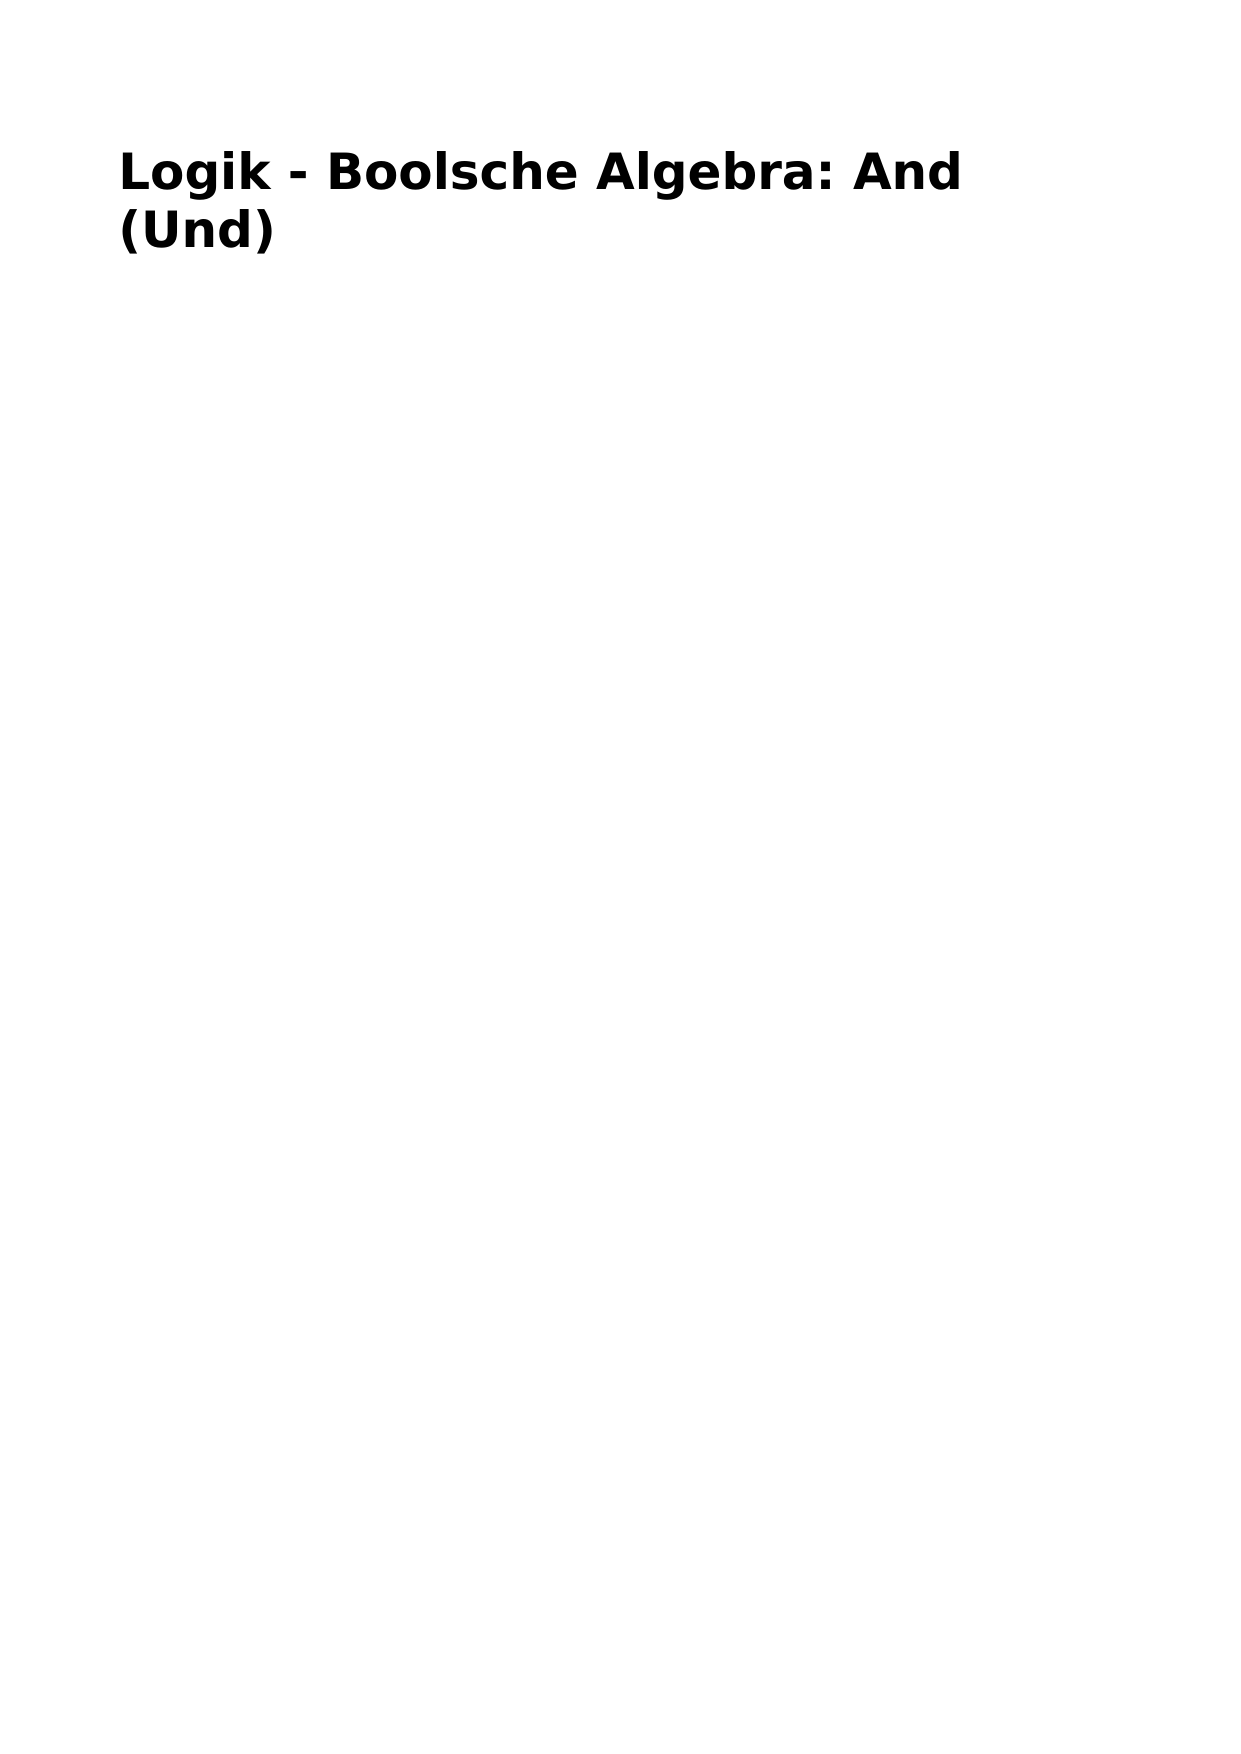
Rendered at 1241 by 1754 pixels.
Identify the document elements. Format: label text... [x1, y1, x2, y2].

subtitle Logik - Boolsche Algebra: And (Und) [118, 143, 1122, 259]
